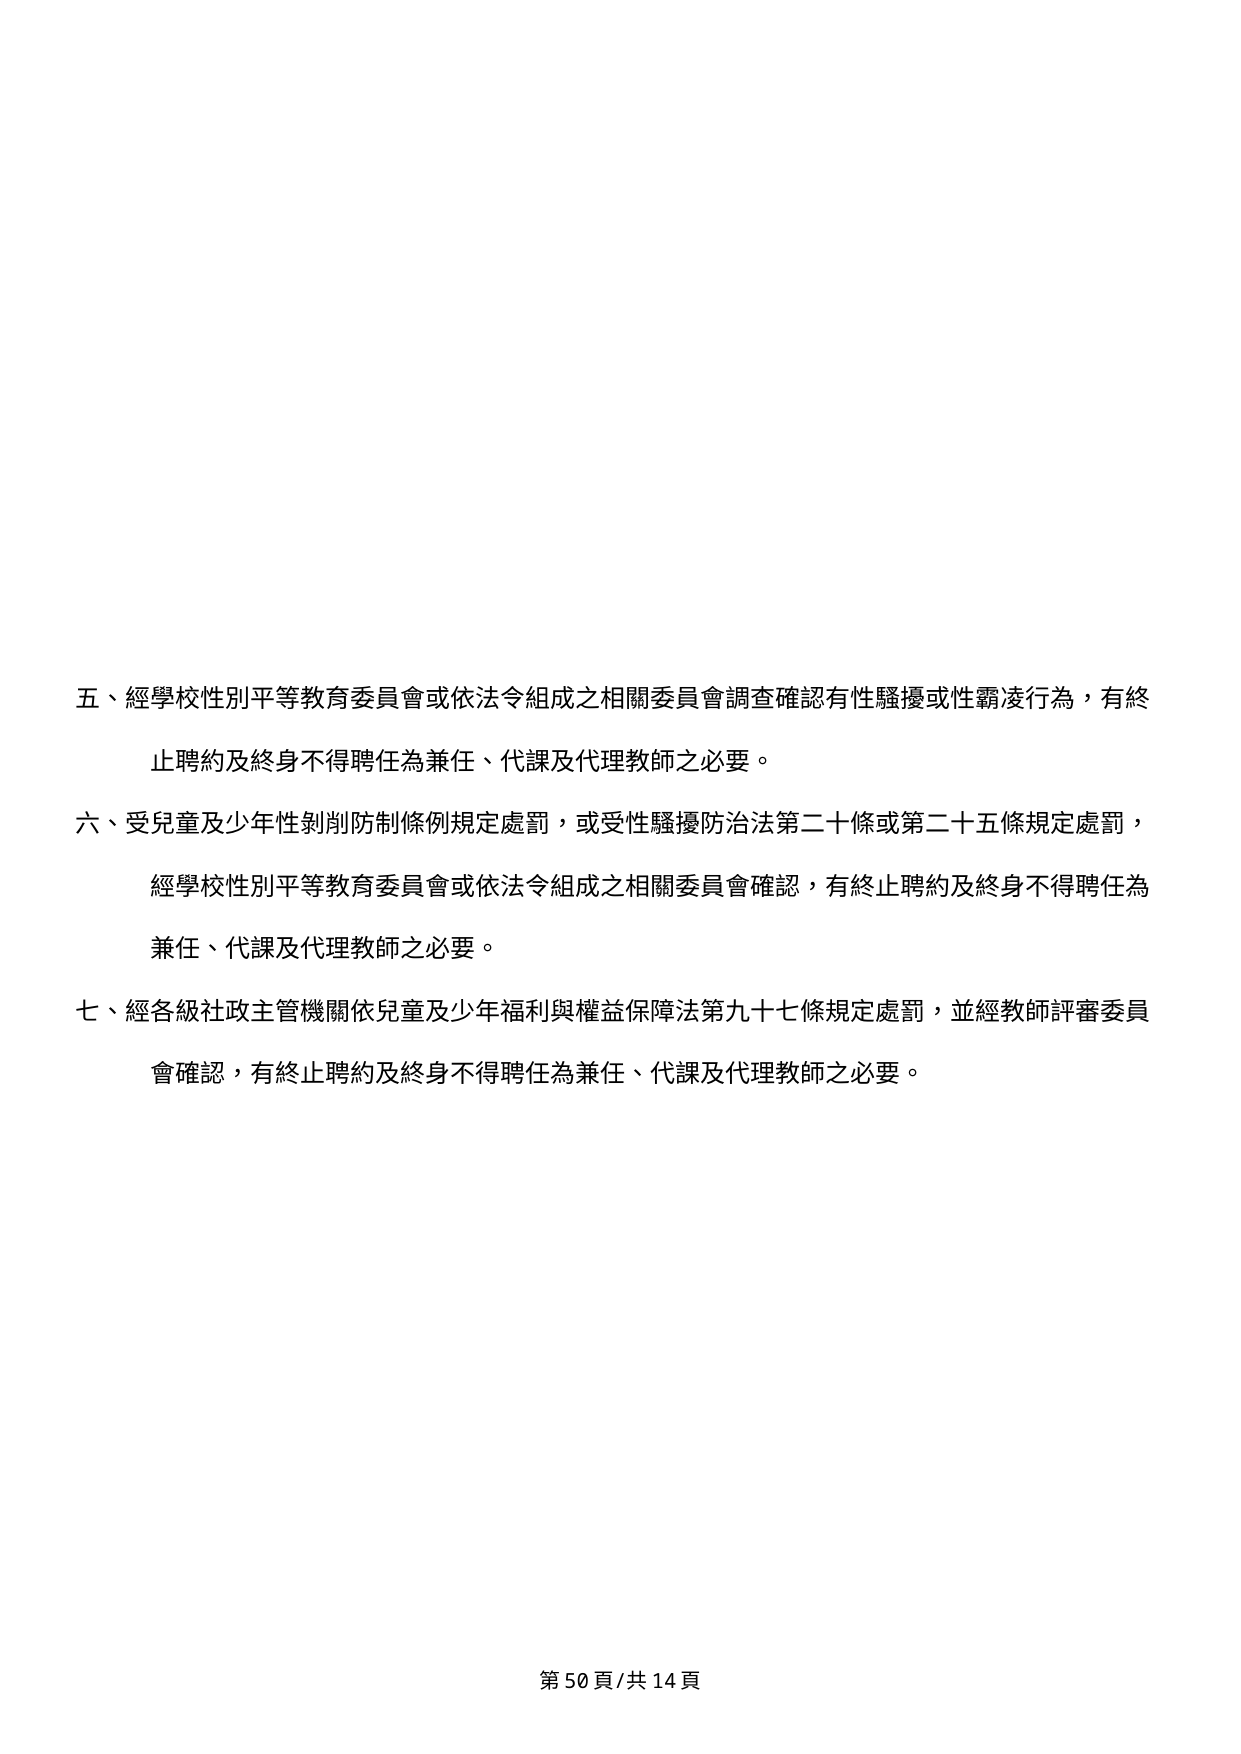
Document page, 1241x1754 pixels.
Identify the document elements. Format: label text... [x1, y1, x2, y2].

text 六、受兒童及少年性剝削防制條例規定處罰，或受性騷擾防治法第二十條或第二十五條規定處罰，經學校性別平等教育委員會或依法令組成之相關委員會確認，有終止聘約及終身不得聘任為兼任、代課及代理教師之必要。 [75, 780, 1165, 968]
text 七、經各級社政主管機關依兒童及少年福利與權益保障法第九十七條規定處罰，並經教師評審委員會確認，有終止聘約及終身不得聘任為兼任、代課及代理教師之必要。 [75, 968, 1165, 1093]
text 五、經學校性別平等教育委員會或依法令組成之相關委員會調查確認有性騷擾或性霸凌行為，有終止聘約及終身不得聘任為兼任、代課及代理教師之必要。 [75, 655, 1165, 780]
